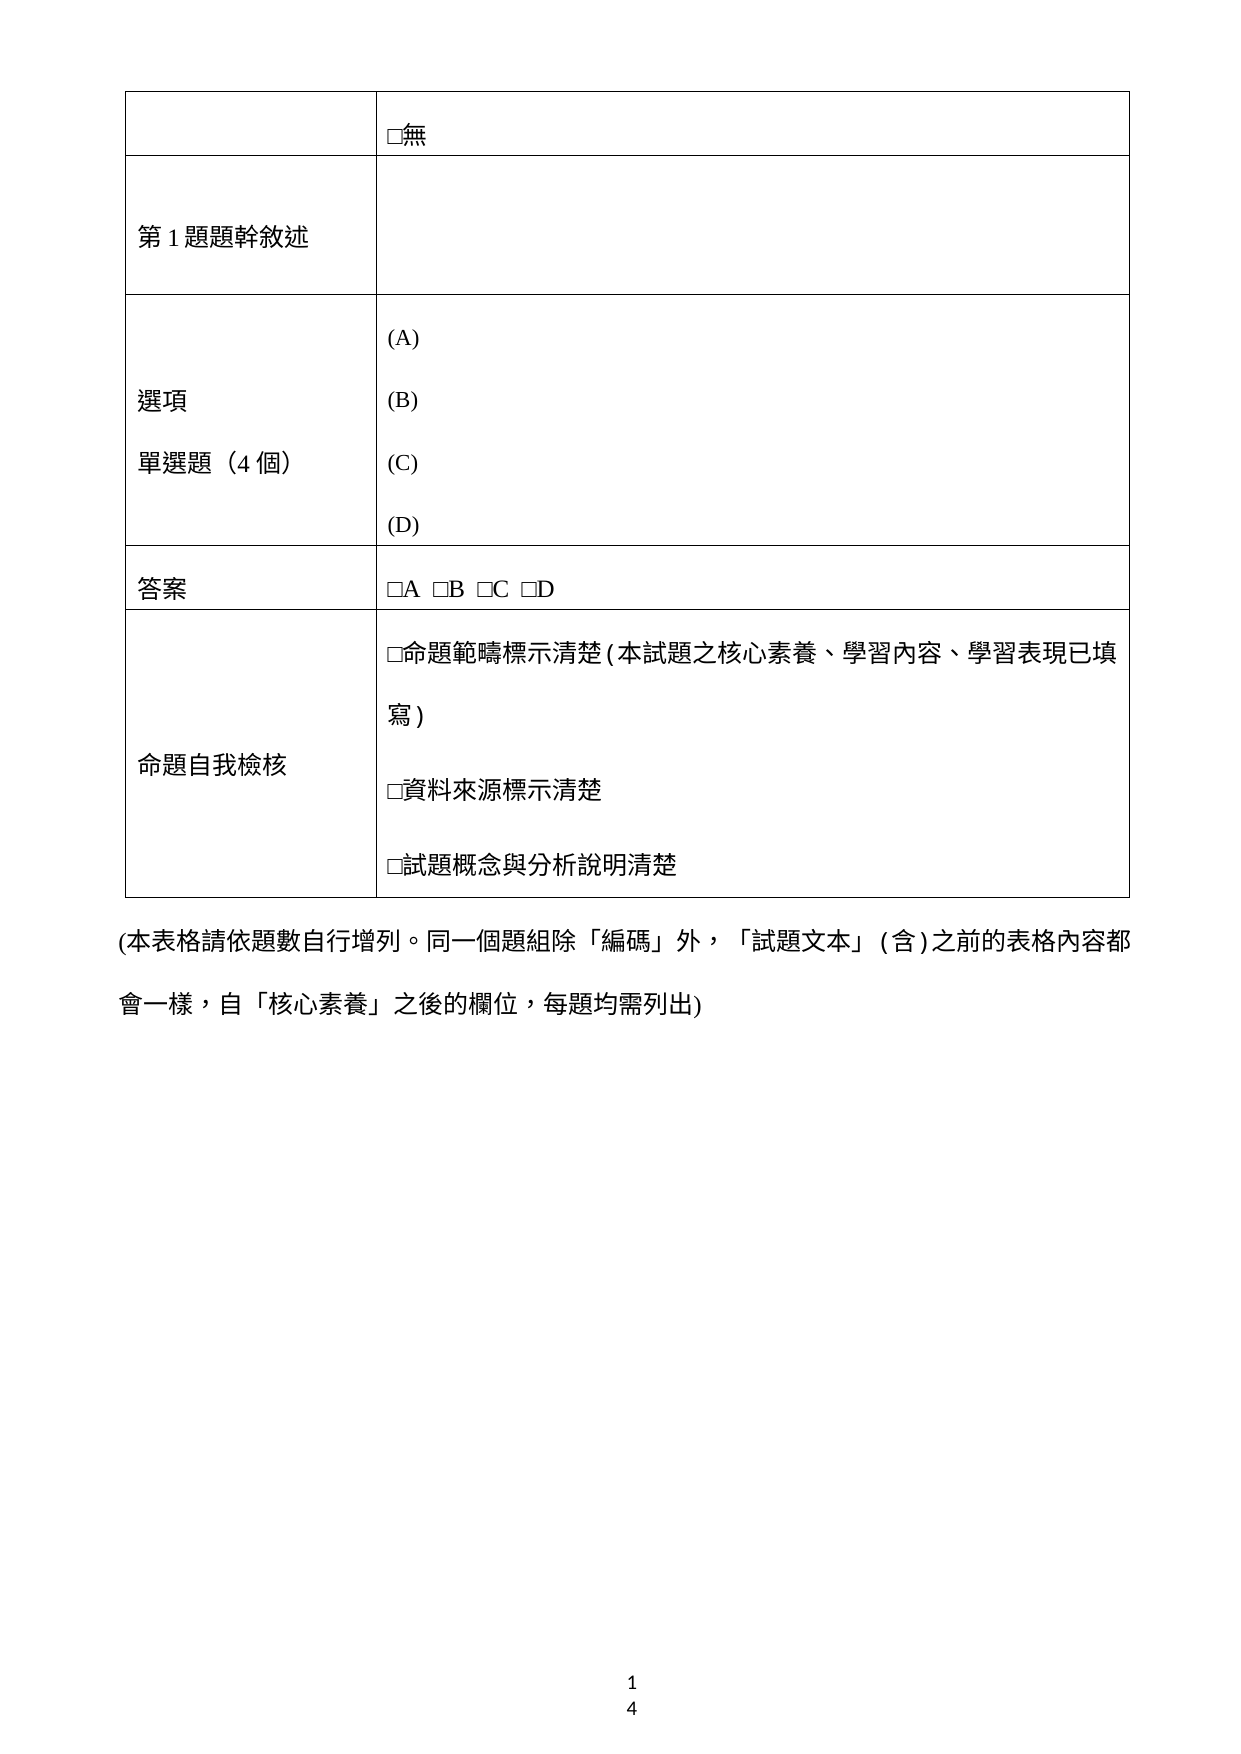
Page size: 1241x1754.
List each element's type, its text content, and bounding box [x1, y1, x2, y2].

table_cell [377, 156, 1129, 294]
table_cell □無 [377, 92, 1129, 154]
table_cell (A) (B) (C) (D) [377, 295, 1129, 545]
table_cell □命題範疇標示清楚(本試題之核心素養、學習內容、學習表現已填寫) □資料來源標示清楚 □試題概念與分析說明清楚 [377, 610, 1129, 897]
table_cell 選項 單選題（4 個） [126, 295, 376, 545]
text (本表格請依題數自行增列。同一個題組除「編碼」外，「試題文本」(含)之前的表格內容都會一樣，自「核心素養」之後的欄位，每題均需列出) [118, 898, 1137, 1023]
table_cell 命題自我檢核 [126, 610, 376, 897]
table_cell 答案 [126, 546, 376, 609]
table_cell 第1題題幹敘述 [126, 156, 376, 294]
table_cell [126, 92, 376, 154]
table_cell □A □B □C □D [377, 546, 1129, 609]
